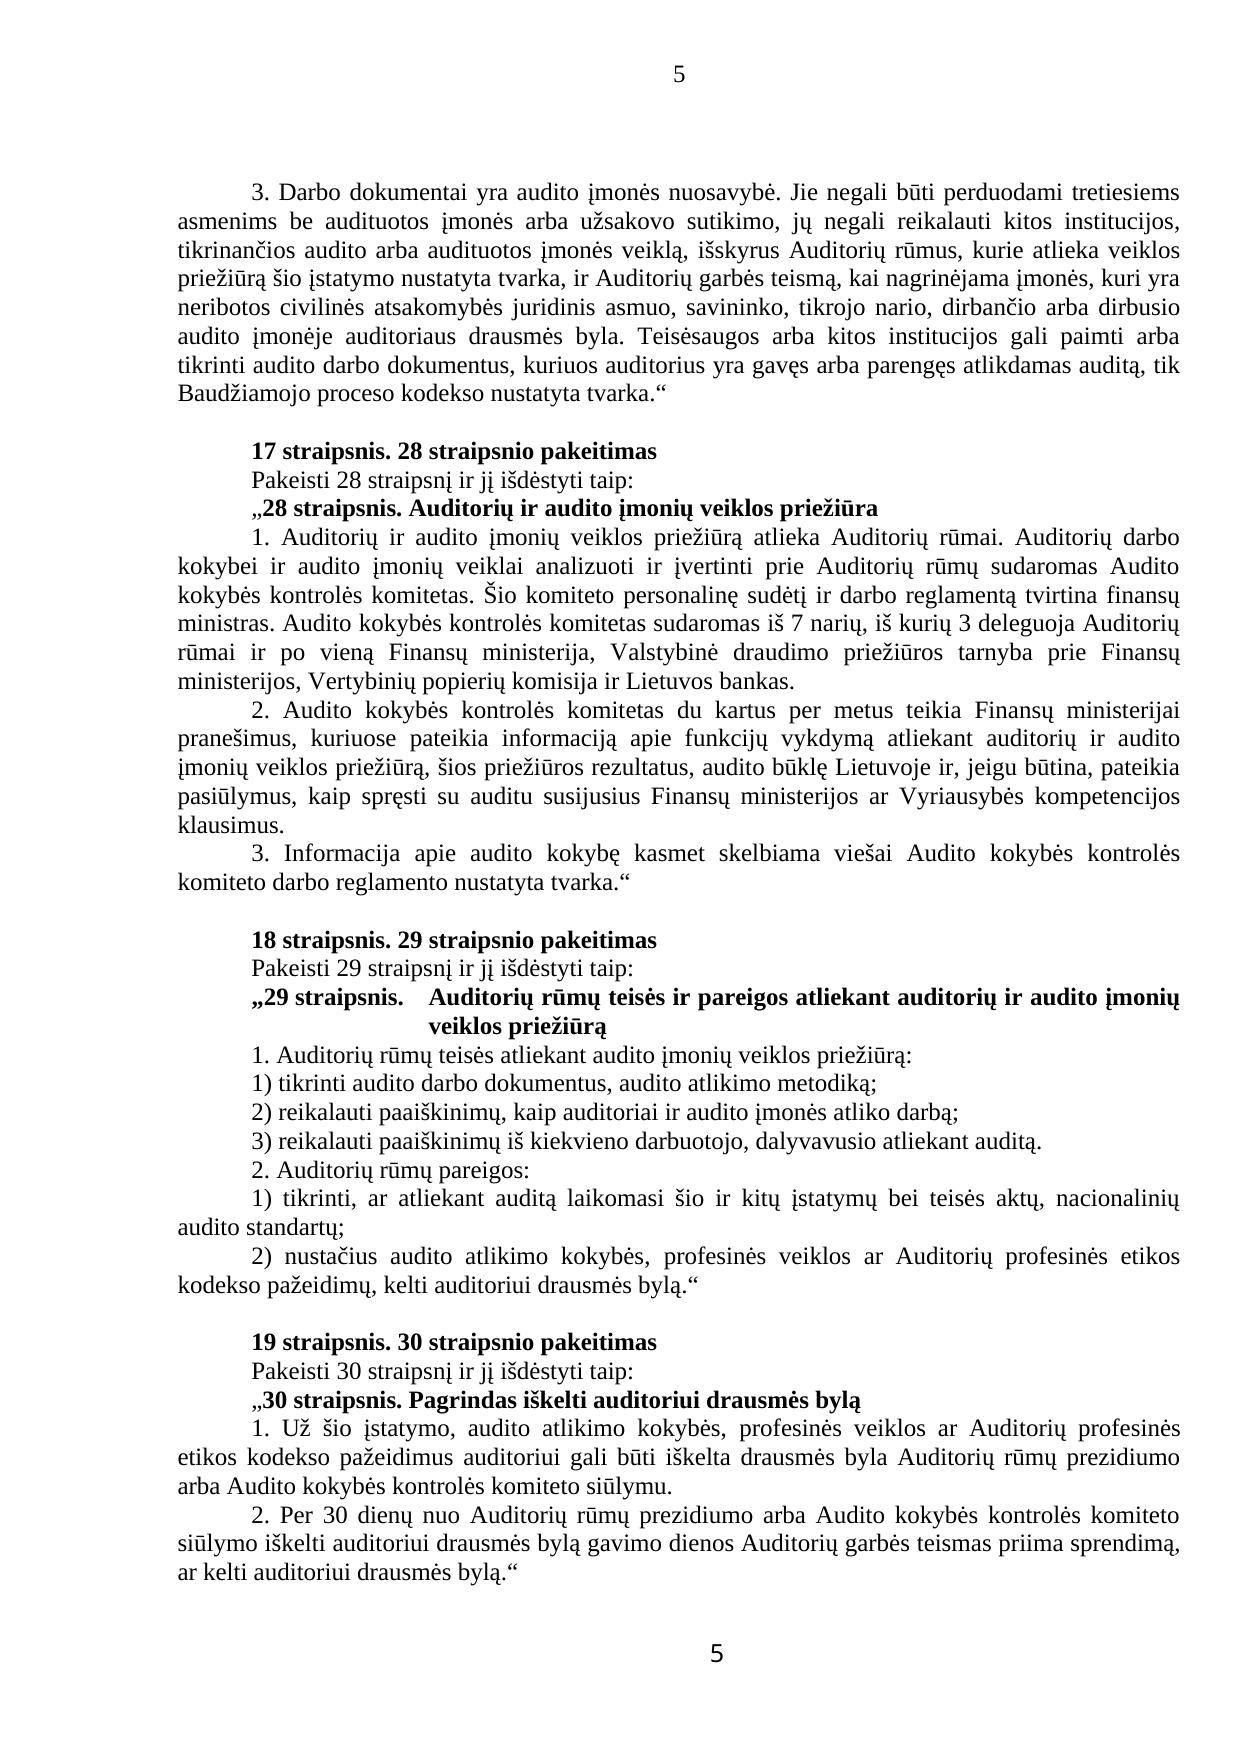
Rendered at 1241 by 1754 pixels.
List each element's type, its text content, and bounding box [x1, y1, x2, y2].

text Pakeisti 30 straipsnį ir jį išdėstyti taip: [177, 1356, 1181, 1385]
text 2. Per 30 dienų nuo Auditorių rūmų prezidiumo arba Audito kokybės kontrolės komiteto siūlymo iškelti auditoriui drausmės bylą gavimo dienos Auditorių garbės teismas priima sprendimą, ar kelti auditoriui drausmės bylą.“ [177, 1500, 1181, 1586]
text 1) tikrinti, ar atliekant auditą laikomasi šio ir kitų įstatymų bei teisės aktų, nacionalinių audito standartų; [177, 1183, 1181, 1241]
text „30 straipsnis. Pagrindas iškelti auditoriui drausmės bylą [177, 1385, 1181, 1413]
text „28 straipsnis. Auditorių ir audito įmonių veiklos priežiūra [177, 493, 1181, 522]
text 2. Audito kokybės kontrolės komitetas du kartus per metus teikia Finansų ministerijai pranešimus, kuriuose pateikia informaciją apie funkcijų vykdymą atliekant auditorių ir audito įmonių veiklos priežiūrą, šios priežiūros rezultatus, audito būklę Lietuvoje ir, jeigu būtina, pateikia pasiūlymus, kaip spręsti su auditu susijusius Finansų ministerijos ar Vyriausybės kompetencijos klausimus. [177, 695, 1181, 838]
text 2. Auditorių rūmų pareigos: [177, 1155, 1181, 1183]
text 3) reikalauti paaiškinimų iš kiekvieno darbuotojo, dalyvavusio atliekant auditą. [177, 1126, 1181, 1155]
text 1. Auditorių ir audito įmonių veiklos priežiūrą atlieka Auditorių rūmai. Auditorių darbo kokybei ir audito įmonių veiklai analizuoti ir įvertinti prie Auditorių rūmų sudaromas Audito kokybės kontrolės komitetas. Šio komiteto personalinę sudėtį ir darbo reglamentą tvirtina finansų ministras. Audito kokybės kontrolės komitetas sudaromas iš 7 narių, iš kurių 3 deleguoja Auditorių rūmai ir po vieną Finansų ministerija, Valstybinė draudimo priežiūros tarnyba prie Finansų ministerijos, Vertybinių popierių komisija ir Lietuvos bankas. [177, 522, 1181, 695]
text 19 straipsnis. 30 straipsnio pakeitimas [177, 1327, 1181, 1356]
text 3. Informacija apie audito kokybę kasmet skelbiama viešai Audito kokybės kontrolės komiteto darbo reglamento nustatyta tvarka.“ [177, 838, 1181, 896]
text 17 straipsnis. 28 straipsnio pakeitimas [177, 436, 1181, 465]
text 1. Auditorių rūmų teisės atliekant audito įmonių veiklos priežiūrą: [177, 1040, 1181, 1068]
text 18 straipsnis. 29 straipsnio pakeitimas [177, 925, 1181, 953]
text 1) tikrinti audito darbo dokumentus, audito atlikimo metodiką; [177, 1068, 1181, 1097]
text 3. Darbo dokumentai yra audito įmonės nuosavybė. Jie negali būti perduodami tretiesiems asmenims be audituotos įmonės arba užsakovo sutikimo, jų negali reikalauti kitos institucijos, tikrinančios audito arba audituotos įmonės veiklą, išskyrus Auditorių rūmus, kurie atlieka veiklos priežiūrą šio įstatymo nustatyta tvarka, ir Auditorių garbės teismą, kai nagrinėjama įmonės, kuri yra neribotos civilinės atsakomybės juridinis asmuo, savininko, tikrojo nario, dirbančio arba dirbusio audito įmonėje auditoriaus drausmės byla. Teisėsaugos arba kitos institucijos gali paimti arba tikrinti audito darbo dokumentus, kuriuos auditorius yra gavęs arba parengęs atlikdamas auditą, tik Baudžiamojo proceso kodekso nustatyta tvarka.“ [177, 177, 1181, 407]
text „29 straipsnis. Auditorių rūmų teisės ir pareigos atliekant auditorių ir audito įmonių veiklos priežiūrą [251, 982, 1181, 1040]
text 2) reikalauti paaiškinimų, kaip auditoriai ir audito įmonės atliko darbą; [177, 1097, 1181, 1126]
text 2) nustačius audito atlikimo kokybės, profesinės veiklos ar Auditorių profesinės etikos kodekso pažeidimų, kelti auditoriui drausmės bylą.“ [177, 1241, 1181, 1298]
text Pakeisti 29 straipsnį ir jį išdėstyti taip: [177, 953, 1181, 982]
text Pakeisti 28 straipsnį ir jį išdėstyti taip: [177, 465, 1181, 493]
text 1. Už šio įstatymo, audito atlikimo kokybės, profesinės veiklos ar Auditorių profesinės etikos kodekso pažeidimus auditoriui gali būti iškelta drausmės byla Auditorių rūmų prezidiumo arba Audito kokybės kontrolės komiteto siūlymu. [177, 1413, 1181, 1500]
